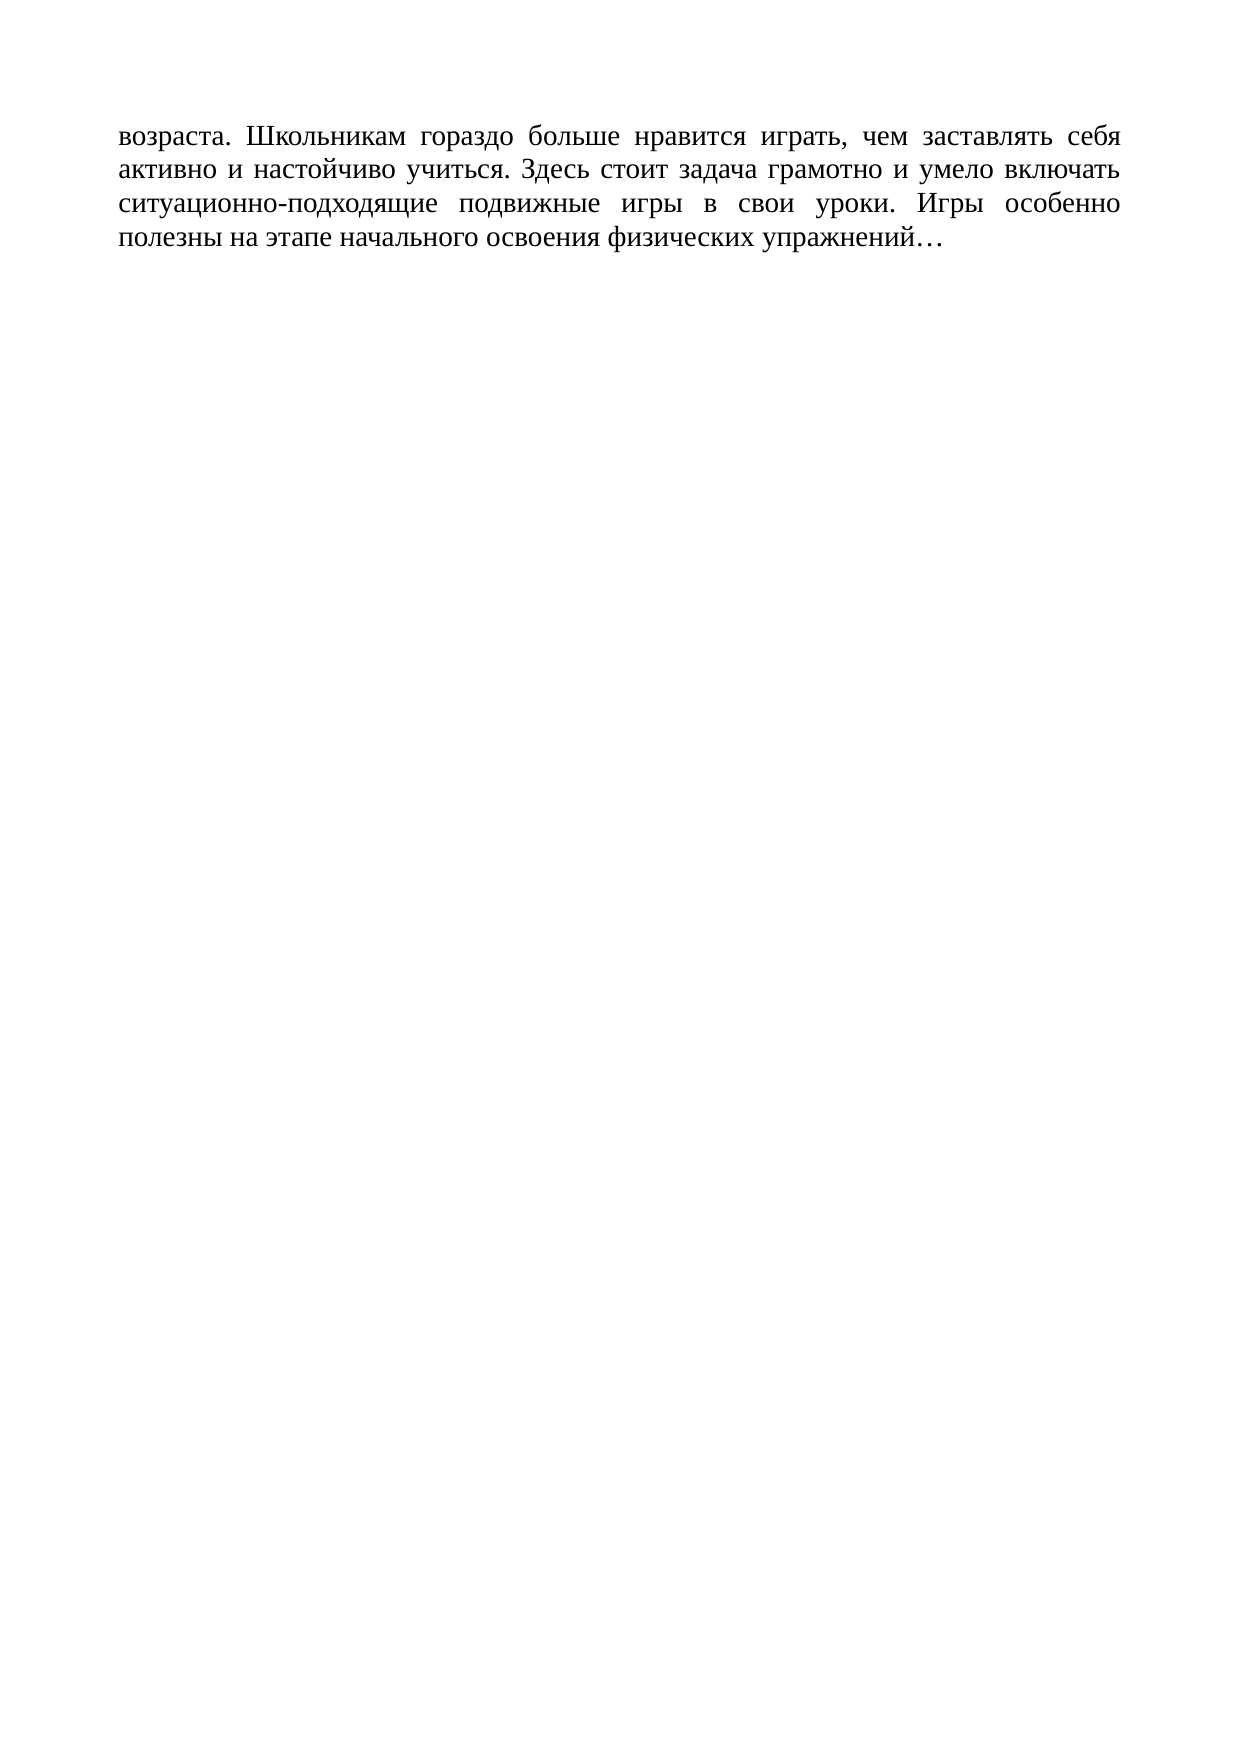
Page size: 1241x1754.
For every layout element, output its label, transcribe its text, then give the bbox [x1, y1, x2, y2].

text возраста. Школьникам гораздо больше нравится играть, чем заставлять себя активно и настойчиво учиться. Здесь стоит задача грамотно и умело включать ситуационно-подходящие подвижные игры в свои уроки. Игры особенно полезны на этапе начального освоения физических упражнений… [118, 118, 1122, 252]
